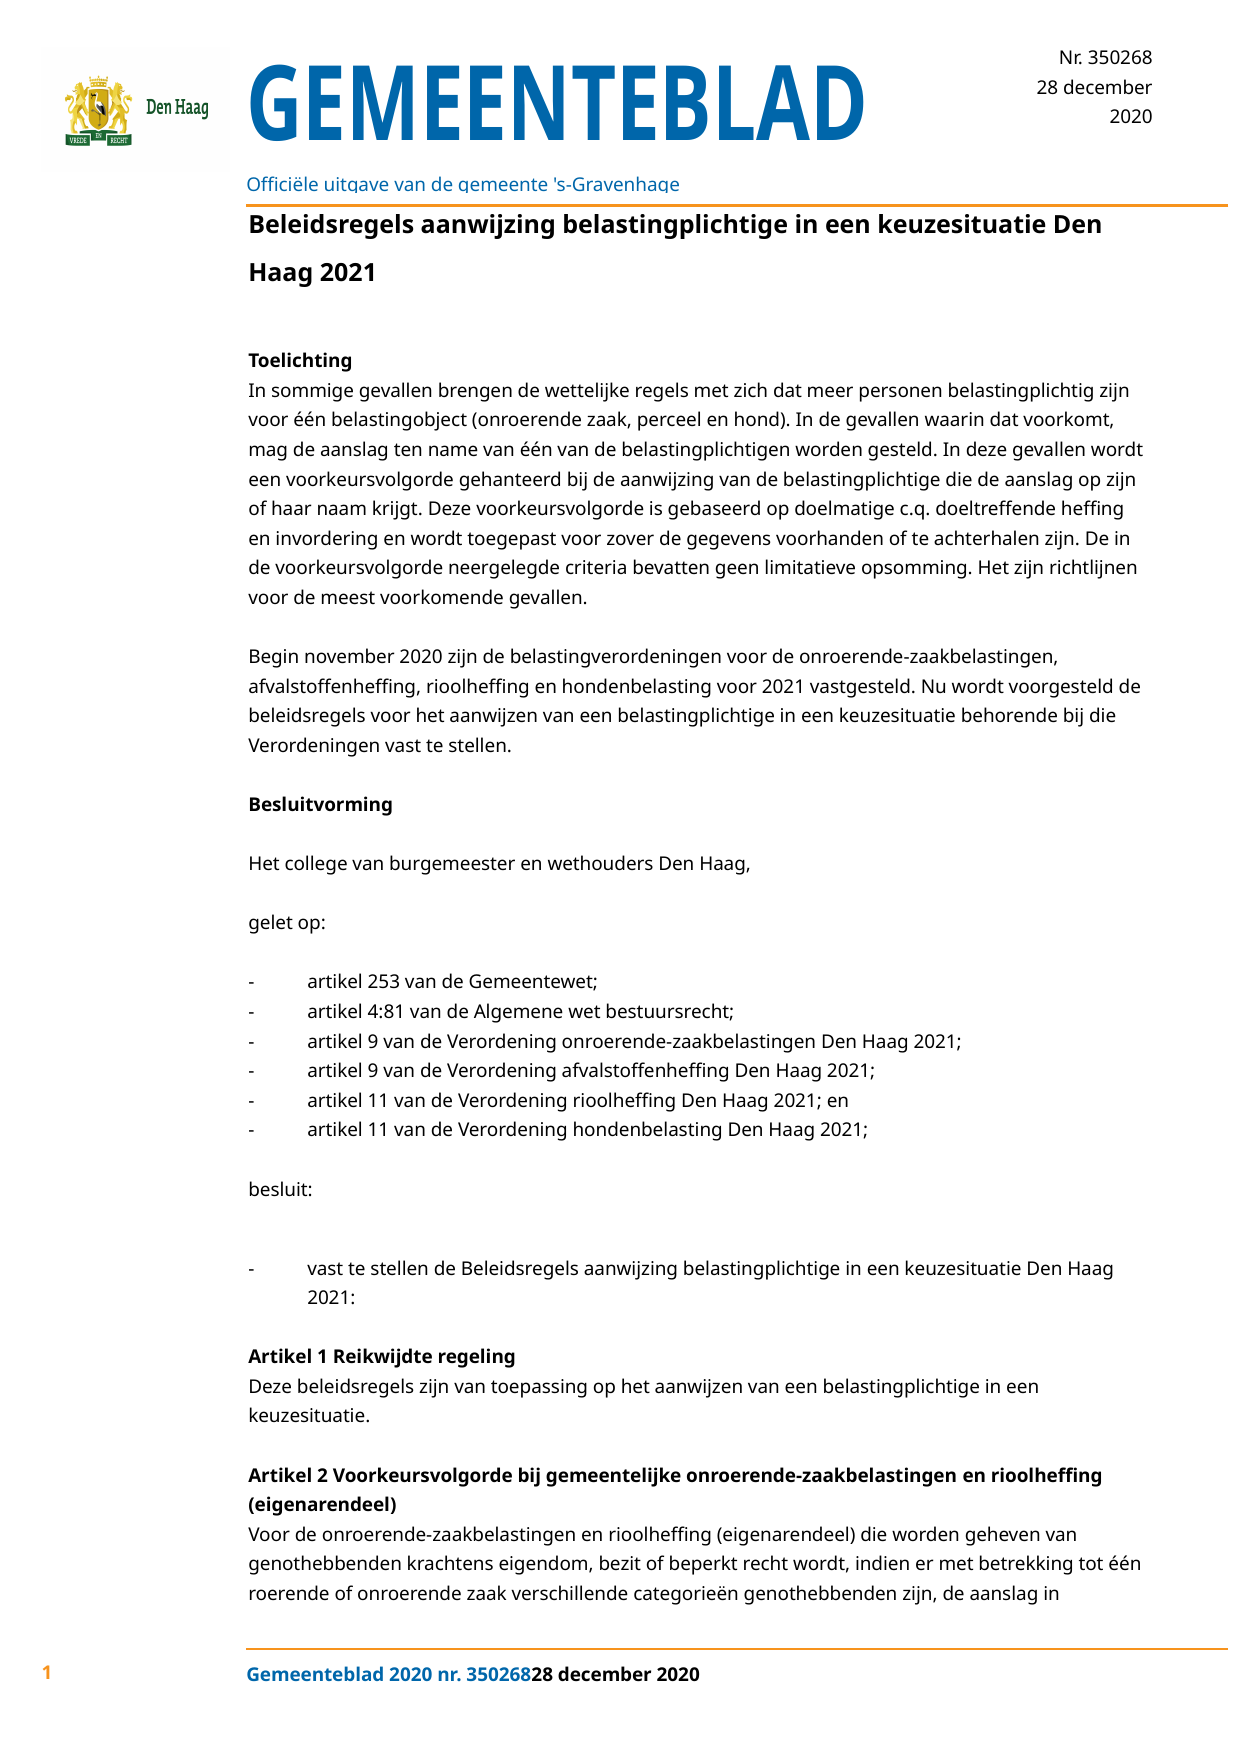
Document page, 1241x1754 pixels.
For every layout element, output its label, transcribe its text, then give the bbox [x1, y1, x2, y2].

text besluit: [248, 1176, 1152, 1202]
text Besluitvorming [248, 791, 1152, 817]
text Beleidsregels aanwijzing belastingplichtige in een keuzesituatie Den Haag 2021 [248, 207, 1152, 288]
text Begin november 2020 zijn de belastingverordeningen voor de onroerende-zaakbelastingen, afvalstoffenheffing, rioolheffing en hondenbelasting voor 2021 vastgesteld. Nu wordt voorgesteld de beleidsregels voor het aanwijzen van een belastingplichtige in een keuzesituatie behorende bij die Verordeningen vast te stellen. [248, 643, 1152, 758]
list artikel 11 van de Verordening hondenbelasting Den Haag 2021; [248, 1117, 1152, 1142]
list artikel 9 van de Verordening afvalstoffenheffing Den Haag 2021; [248, 1057, 1152, 1083]
text gelet op: [248, 909, 1152, 935]
list artikel 11 van de Verordening rioolheffing Den Haag 2021; en [248, 1087, 1152, 1113]
list artikel 4:81 van de Algemene wet bestuursrecht; [248, 998, 1152, 1024]
text In sommige gevallen brengen de wettelijke regels met zich dat meer personen belastingplichtig zijn voor één belastingobject (onroerende zaak, perceel en hond). In de gevallen waarin dat voorkomt, mag de aanslag ten name van één van de belastingplichtigen worden gesteld. In deze gevallen wordt een voorkeursvolgorde gehanteerd bij de aanwijzing van de belastingplichtige die de aanslag op zijn of haar naam krijgt. Deze voorkeursvolgorde is gebaseerd op doelmatige c.q. doeltreffende heffing en invordering en wordt toegepast voor zover de gegevens voorhanden of te achterhalen zijn. De in de voorkeursvolgorde neergelegde criteria bevatten geen limitatieve opsomming. Het zijn richtlijnen voor de meest voorkomende gevallen. [248, 377, 1152, 610]
text Deze beleidsregels zijn van toepassing op het aanwijzen van een belastingplichtige in een keuzesituatie. [248, 1373, 1152, 1428]
text Artikel 1 Reikwijdte regeling [248, 1343, 1152, 1369]
picture [41, 47, 231, 172]
list artikel 9 van de Verordening onroerende-zaakbelastingen Den Haag 2021; [248, 1028, 1152, 1054]
text Voor de onroerende-zaakbelastingen en rioolheffing (eigenarendeel) die worden geheven van genothebbenden krachtens eigendom, bezit of beperkt recht wordt, indien er met betrekking tot één roerende of onroerende zaak verschillende categorieën genothebbenden zijn, de aanslag in [248, 1521, 1152, 1606]
text Toelichting [248, 347, 1152, 373]
text Het college van burgemeester en wethouders Den Haag, [248, 850, 1152, 876]
list artikel 253 van de Gemeentewet; [248, 969, 1152, 994]
list vast te stellen de Beleidsregels aanwijzing belastingplichtige in een keuzesituatie Den Haag 2021: [248, 1255, 1152, 1310]
text Artikel 2 Voorkeursvolgorde bij gemeentelijke onroerende-zaakbelastingen en rioolheffing (eigenarendeel) [248, 1462, 1152, 1517]
